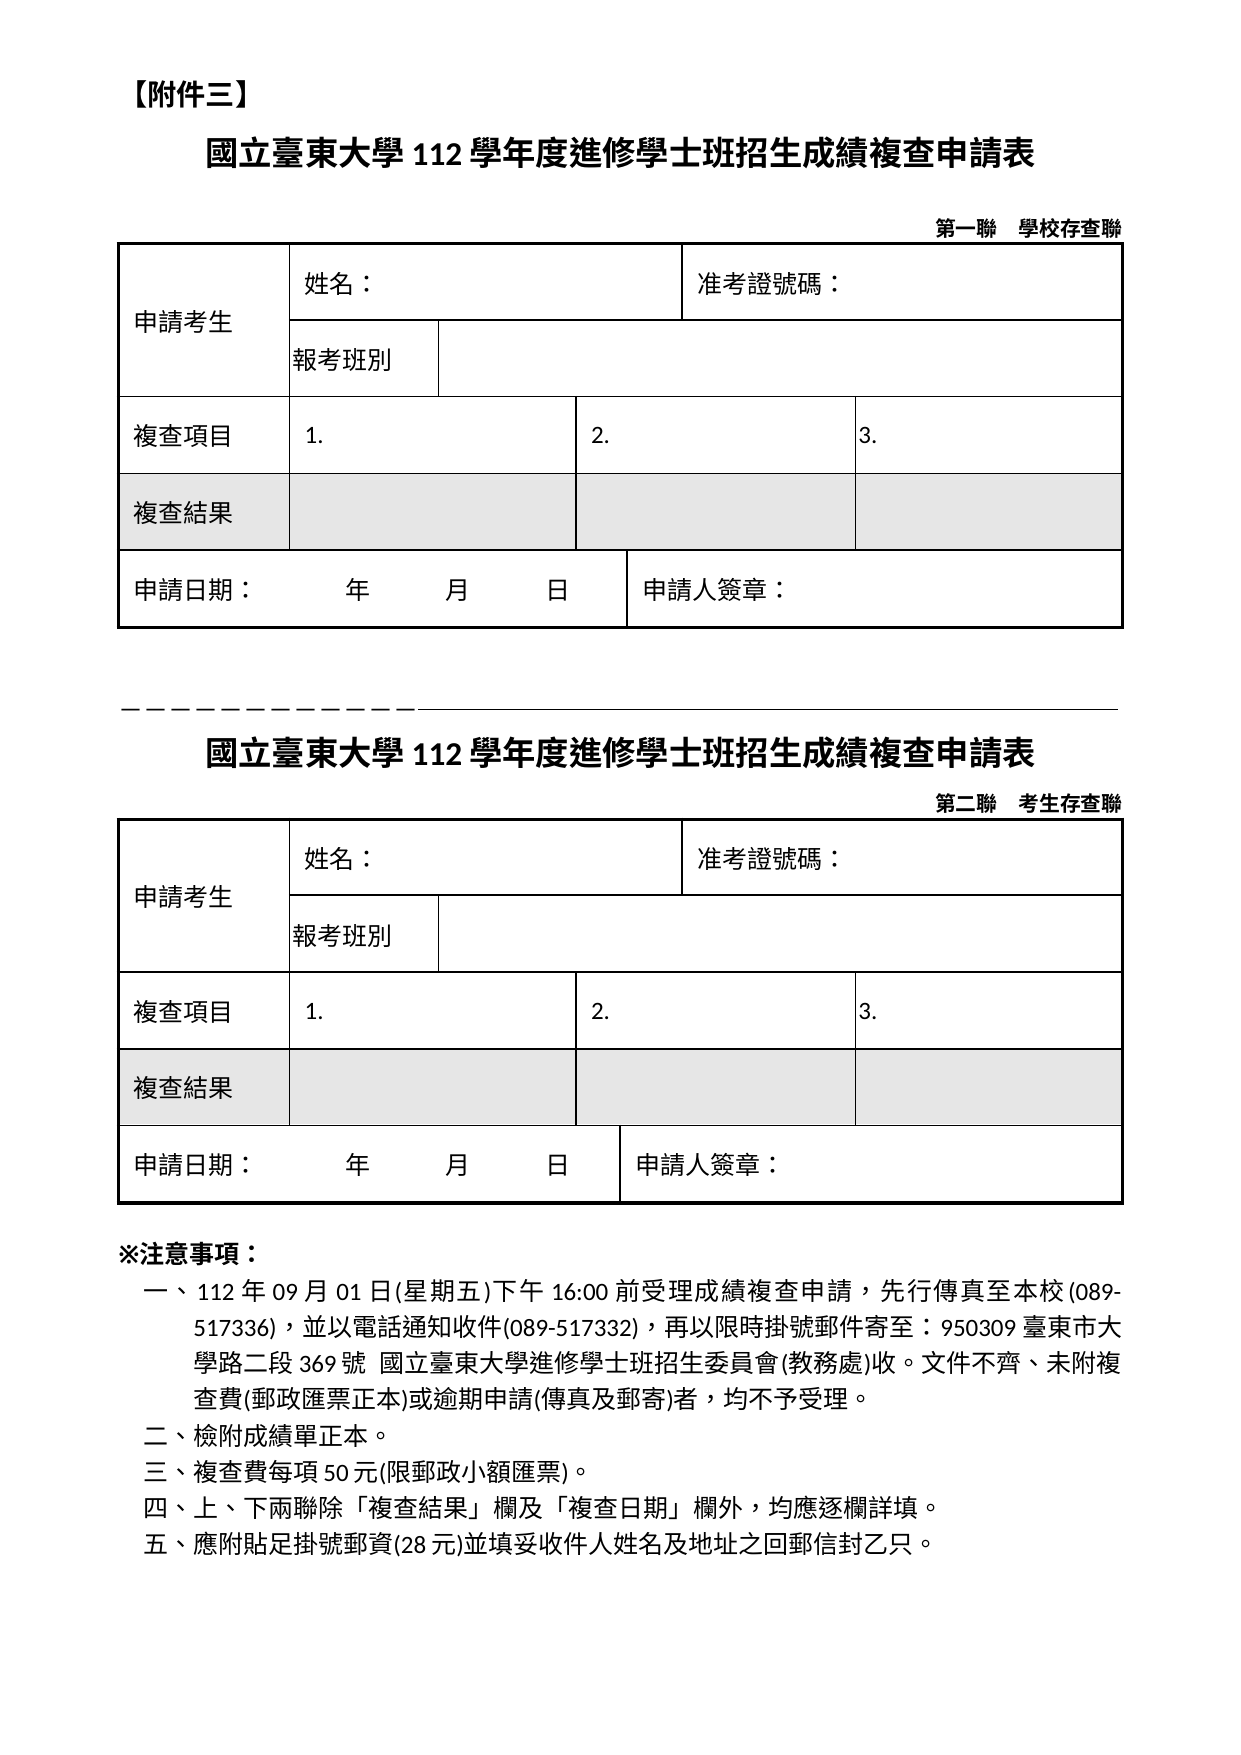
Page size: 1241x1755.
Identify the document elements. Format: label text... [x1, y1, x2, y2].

text 四、上、下兩聯除「複查結果」欄及「複查日期」欄外，均應逐欄詳填。 [143, 1489, 1122, 1525]
table_cell 申請人簽章： [621, 1126, 1121, 1201]
table_header 申請考生 [120, 821, 289, 971]
text 三、複查費每項50元(限郵政小額匯票)。 [143, 1452, 1122, 1489]
text 五、應附貼足掛號郵資(28元)並填妥收件人姓名及地址之回郵信封乙只。 [143, 1525, 1122, 1561]
table_cell 2. [577, 397, 855, 473]
table_cell [856, 474, 1121, 549]
subtitle 國立臺東大學112學年度進修學士班招生成績複查申請表 [118, 126, 1122, 174]
table_cell 申請人簽章： [628, 551, 1121, 626]
table_cell 申請日期： 年 月 日 [120, 1126, 619, 1201]
table_cell 3. [856, 973, 1121, 1048]
table_cell [577, 1050, 855, 1124]
table_cell 申請日期： 年 月 日 [120, 551, 626, 626]
table_cell [439, 321, 1121, 396]
table_cell 複查項目 [120, 973, 289, 1048]
table_header 准考證號碼： [683, 245, 1121, 319]
table_header 准考證號碼： [683, 821, 1121, 894]
table_header 姓名： [290, 821, 681, 894]
table_cell 報考班別 [290, 321, 438, 396]
table_cell [290, 474, 575, 549]
table_cell 1. [290, 973, 575, 1048]
table_cell 3. [856, 397, 1121, 473]
table_cell 複查結果 [120, 1050, 289, 1124]
table_cell [439, 896, 1121, 971]
table_cell [290, 1050, 575, 1124]
table_header 申請考生 [120, 245, 289, 396]
text 國立臺東大學112學年度進修學士班招生成績複查申請表 [118, 727, 1122, 775]
text 第一聯 學校存查聯 [118, 212, 1122, 242]
table_cell 2. [577, 973, 855, 1048]
text －－－－－－－－－－－－──────────────────────────── [118, 690, 1122, 727]
table_cell [856, 1050, 1121, 1124]
table_cell 1. [290, 397, 575, 473]
subtitle 【附件三】 [118, 72, 1122, 114]
table_cell 報考班別 [290, 896, 438, 971]
table_cell [577, 474, 855, 549]
table_cell 複查項目 [120, 397, 289, 473]
table_header 姓名： [290, 245, 681, 319]
text ※注意事項： [118, 1235, 1122, 1271]
text 第二聯 考生存查聯 [118, 787, 1122, 817]
text 二、檢附成績單正本。 [143, 1416, 1122, 1452]
table_cell 複查結果 [120, 474, 289, 549]
text 一、112年09月01日(星期五)下午16:00前受理成績複查申請，先行傳真至本校(089-517336)，並以電話通知收件(089-517332)，再以限時掛號郵件寄至：950309 臺東市大學路二段369號 國立臺東大學進修學士班招生委員會(教務處)收。文件不齊、未附複查費(郵政匯票正本)或逾期申請(傳真及郵寄)者，均不予受理。 [143, 1271, 1122, 1416]
